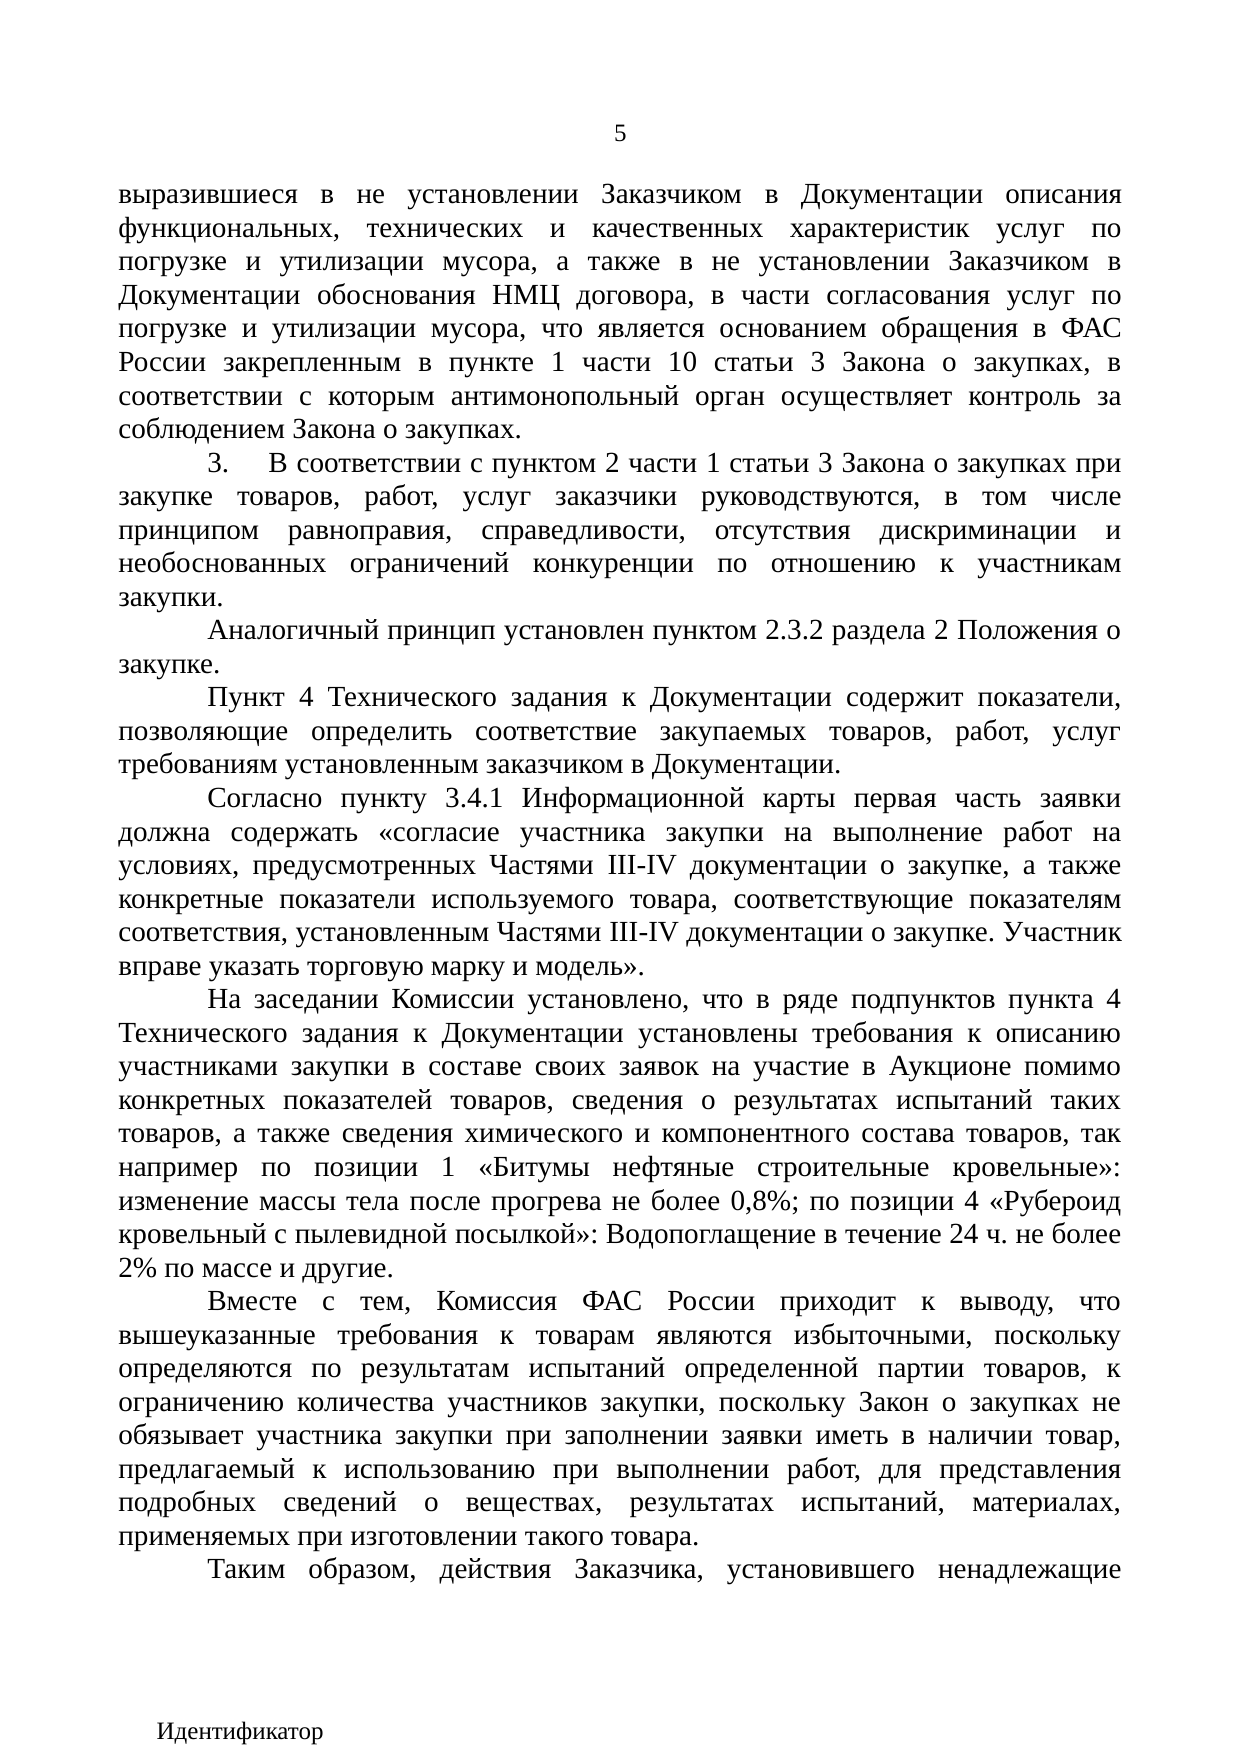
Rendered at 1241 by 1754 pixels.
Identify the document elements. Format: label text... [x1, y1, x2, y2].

text Таким образом, действия Заказчика, установившего ненадлежащие [118, 1552, 1122, 1585]
text Аналогичный принцип установлен пунктом 2.3.2 раздела 2 Положения о закупке. [118, 612, 1122, 679]
list В соответствии с пунктом 2 части 1 статьи 3 Закона о закупках при закупке товаров, работ, услуг заказчики руководствуются, в том числе принципом равноправия, справедливости, отсутствия дискриминации и необоснованных ограничений конкуренции по отношению к участникам закупки. [118, 445, 1122, 612]
text На заседании Комиссии установлено, что в ряде подпунктов пункта 4 Технического задания к Документации установлены требования к описанию участниками закупки в составе своих заявок на участие в Аукционе помимо конкретных показателей товаров, сведения о результатах испытаний таких товаров, а также сведения химического и компонентного состава товаров, так например по позиции 1 «Битумы нефтяные строительные кровельные»: изменение массы тела после прогрева не более 0,8%; по позиции 4 «Рубероид кровельный с пылевидной посылкой»: Водопоглащение в течение 24 ч. не более 2% по массе и другие. [118, 981, 1122, 1283]
text выразившиеся в не установлении Заказчиком в Документации описания функциональных, технических и качественных характеристик услуг по погрузке и утилизации мусора, а также в не установлении Заказчиком в Документации обоснования НМЦ договора, в части согласования услуг по погрузке и утилизации мусора, что является основанием обращения в ФАС России закрепленным в пункте 1 части 10 статьи 3 Закона о закупках, в соответствии с которым антимонопольный орган осуществляет контроль за соблюдением Закона о закупках. [118, 176, 1122, 445]
text Вместе с тем, Комиссия ФАС России приходит к выводу, что вышеуказанные требования к товарам являются избыточными, поскольку определяются по результатам испытаний определенной партии товаров, к ограничению количества участников закупки, поскольку Закон о закупках не обязывает участника закупки при заполнении заявки иметь в наличии товар, предлагаемый к использованию при выполнении работ, для представления подробных сведений о веществах, результатах испытаний, материалах, применяемых при изготовлении такого товара. [118, 1283, 1122, 1552]
text Согласно пункту 3.4.1 Информационной карты первая часть заявки должна содержать «согласие участника закупки на выполнение работ на условиях, предусмотренных Частями III-IV документации о закупке, а также конкретные показатели используемого товара, соответствующие показателям соответствия, установленным Частями III-IV документации о закупке. Участник вправе указать торговую марку и модель». [118, 780, 1122, 981]
text Пункт 4 Технического задания к Документации содержит показатели, позволяющие определить соответствие закупаемых товаров, работ, услуг требованиям установленным заказчиком в Документации. [118, 679, 1122, 780]
